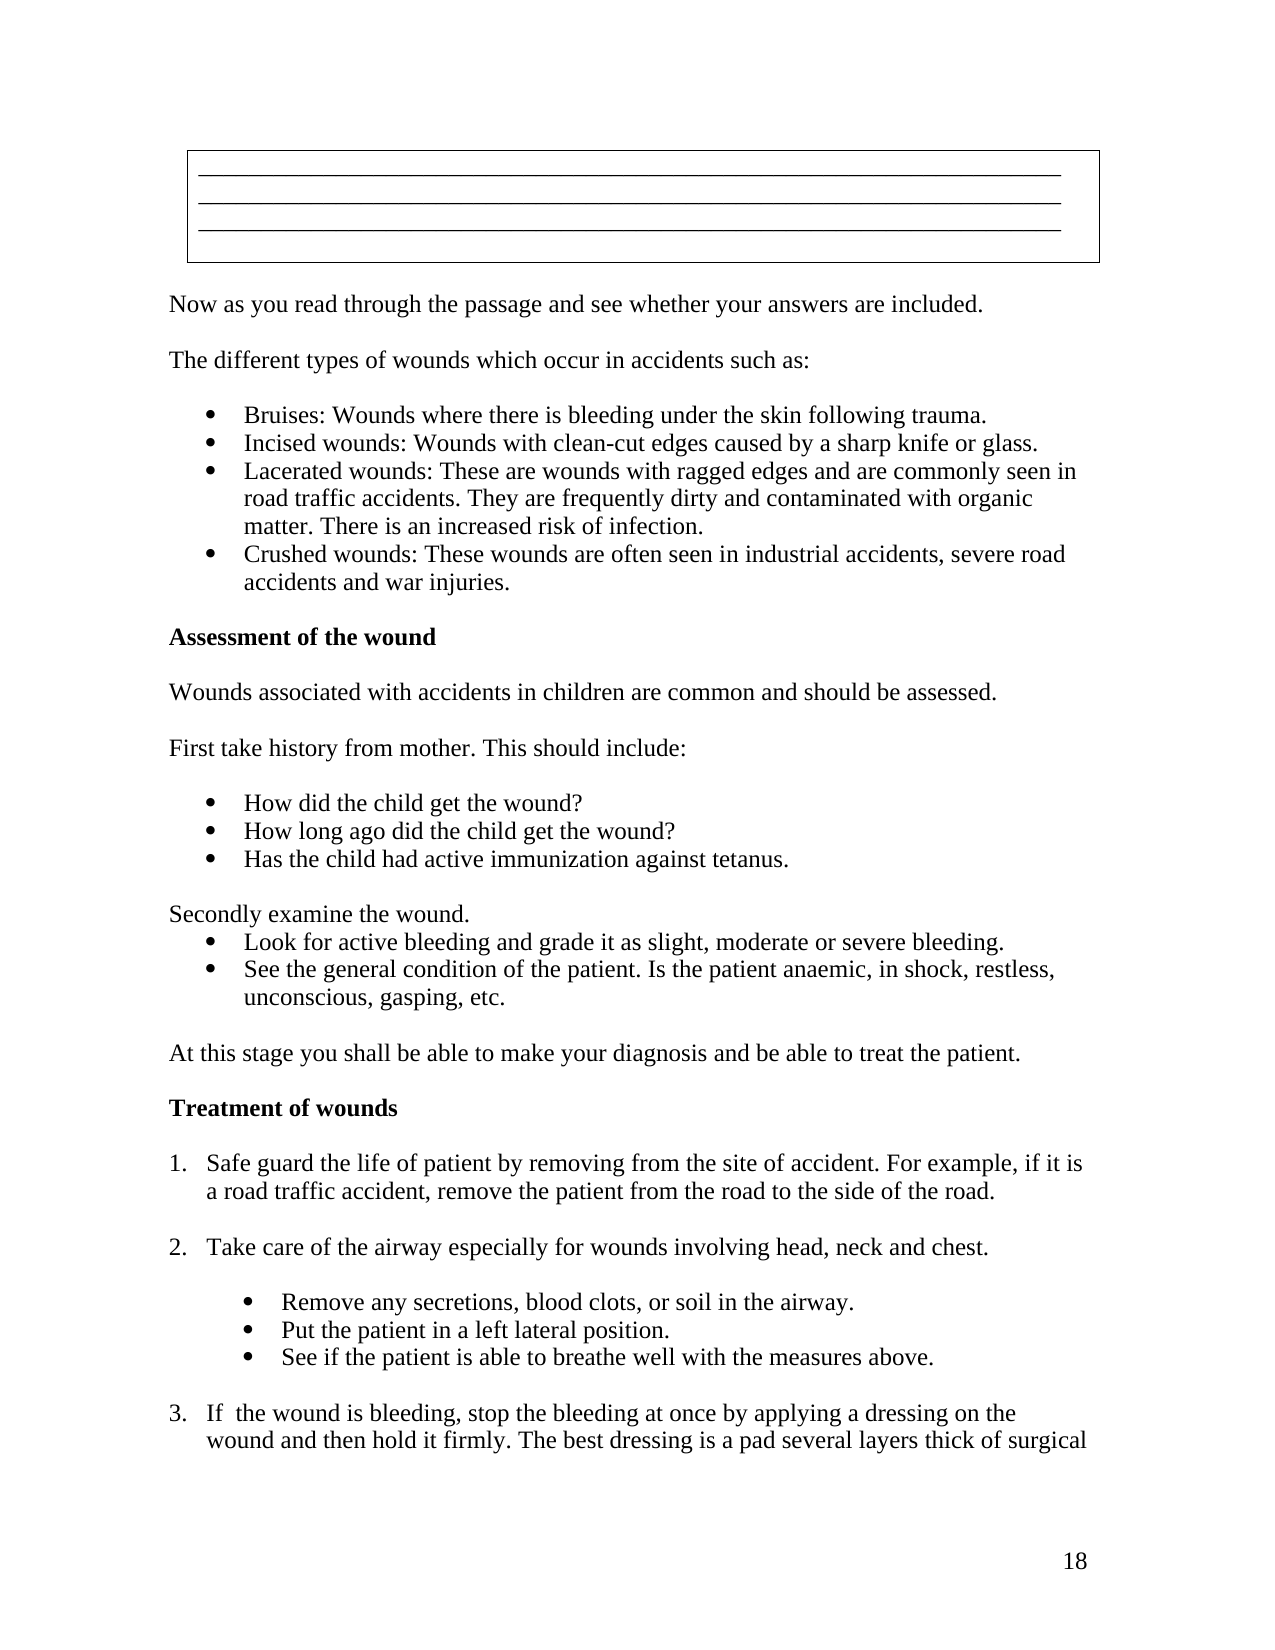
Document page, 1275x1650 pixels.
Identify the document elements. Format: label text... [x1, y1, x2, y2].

text Secondly examine the wound. [169, 900, 1087, 928]
list How long ago did the child get the wound? [206, 817, 1087, 845]
text Assessment of the wound [169, 623, 1087, 651]
list If the wound is bleeding, stop the bleeding at once by applying a dressing on the wound and then hold it firmly. The best dressing is a pad several layers thick of surgical [169, 1399, 1087, 1454]
text The different types of wounds which occur in accidents such as: [169, 346, 1087, 374]
list See if the patient is able to breathe well with the measures above. [244, 1343, 1087, 1371]
list Lacerated wounds: These are wounds with ragged edges and are commonly seen in road traffic accidents. They are frequently dirty and contaminated with organic matter. There is an increased risk of infection. [206, 457, 1087, 540]
list Crushed wounds: These wounds are often seen in industrial accidents, severe road accidents and war injuries. [206, 540, 1087, 595]
list How did the child get the wound? [206, 789, 1087, 817]
text Treatment of wounds [169, 1094, 1087, 1122]
table_header _____________________________________________________________________ _____________________________________________________________________ _____________________________________________________________________ [188, 151, 1099, 262]
list Take care of the airway especially for wounds involving head, neck and chest. [169, 1233, 1087, 1260]
text First take history from mother. This should include: [169, 734, 1087, 762]
text Now as you read through the passage and see whether your answers are included. [169, 291, 1087, 318]
list Has the child had active immunization against tetanus. [206, 845, 1087, 872]
list Safe guard the life of patient by removing from the site of accident. For example, if it is a road traffic accident, remove the patient from the road to the side of the road. [169, 1149, 1087, 1205]
list Look for active bleeding and grade it as slight, moderate or severe bleeding. [206, 928, 1087, 956]
list Incised wounds: Wounds with clean-cut edges caused by a sharp knife or glass. [206, 429, 1087, 457]
text At this stage you shall be able to make your diagnosis and be able to treat the patient. [169, 1039, 1087, 1066]
text Wounds associated with accidents in children are common and should be assessed. [169, 678, 1087, 706]
list Bruises: Wounds where there is bleeding under the skin following trauma. [206, 401, 1087, 429]
list Put the patient in a left lateral position. [244, 1316, 1087, 1343]
list Remove any secretions, blood clots, or soil in the airway. [244, 1288, 1087, 1316]
list See the general condition of the patient. Is the patient anaemic, in shock, restless, unconscious, gasping, etc. [206, 956, 1087, 1011]
